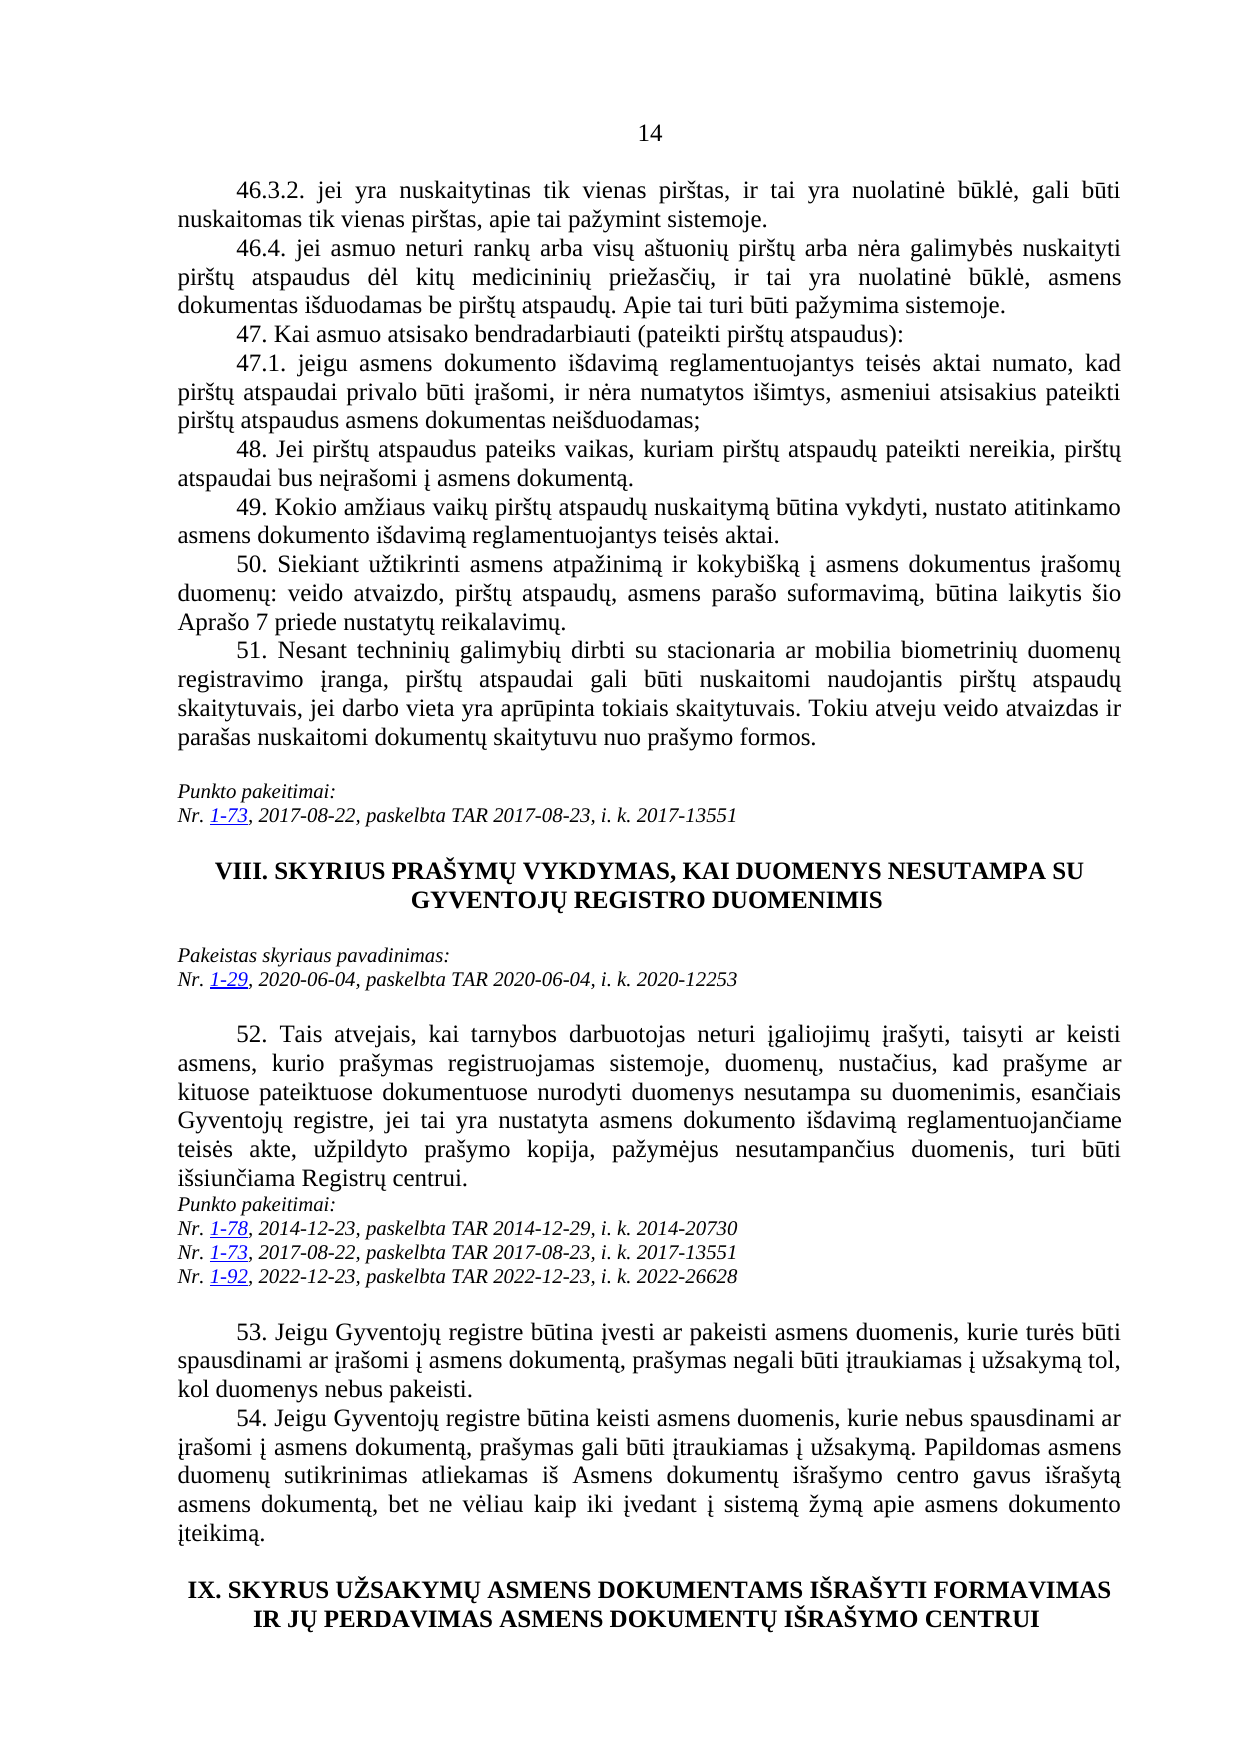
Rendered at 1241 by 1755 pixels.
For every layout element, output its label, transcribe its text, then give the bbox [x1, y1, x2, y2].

text Nr. 1-73, 2017-08-22, paskelbta TAR 2017-08-23, i. k. 2017-13551 [177, 803, 1122, 827]
text 53. Jeigu Gyventojų registre būtina įvesti ar pakeisti asmens duomenis, kurie turės būti spausdinami ar įrašomi į asmens dokumentą, prašymas negali būti įtraukiamas į užsakymą tol, kol duomenys nebus pakeisti. [177, 1317, 1122, 1403]
text 48. Jei pirštų atspaudus pateiks vaikas, kuriam pirštų atspaudų pateikti nereikia, pirštų atspaudai bus neįrašomi į asmens dokumentą. [177, 434, 1122, 492]
text 54. Jeigu Gyventojų registre būtina keisti asmens duomenis, kurie nebus spausdinami ar įrašomi į asmens dokumentą, prašymas gali būti įtraukiamas į užsakymą. Papildomas asmens duomenų sutikrinimas atliekamas iš Asmens dokumentų išrašymo centro gavus išrašytą asmens dokumentą, bet ne vėliau kaip iki įvedant į sistemą žymą apie asmens dokumento įteikimą. [177, 1403, 1122, 1547]
text Nr. 1-78, 2014-12-23, paskelbta TAR 2014-12-29, i. k. 2014-20730 [177, 1216, 1122, 1240]
text Nr. 1-29, 2020-06-04, paskelbta TAR 2020-06-04, i. k. 2020-12253 [177, 967, 1122, 991]
text Nr. 1-73, 2017-08-22, paskelbta TAR 2017-08-23, i. k. 2017-13551 [177, 1240, 1122, 1264]
text IX. SKYRUS UŽSAKYMŲ ASMENS DOKUMENTAMS IŠRAŠYTI FORMAVIMAS IR JŲ PERDAVIMAS ASMENS DOKUMENTŲ IŠRAŠYMO CENTRUI [177, 1576, 1122, 1633]
text 46.3.2. jei yra nuskaitytinas tik vienas pirštas, ir tai yra nuolatinė būklė, gali būti nuskaitomas tik vienas pirštas, apie tai pažymint sistemoje. [177, 176, 1122, 233]
text 49. Kokio amžiaus vaikų pirštų atspaudų nuskaitymą būtina vykdyti, nustato atitinkamo asmens dokumento išdavimą reglamentuojantys teisės aktai. [177, 492, 1122, 549]
text 46.4. jei asmuo neturi rankų arba visų aštuonių pirštų arba nėra galimybės nuskaityti pirštų atspaudus dėl kitų medicininių priežasčių, ir tai yra nuolatinė būklė, asmens dokumentas išduodamas be pirštų atspaudų. Apie tai turi būti pažymima sistemoje. [177, 233, 1122, 319]
text 47. Kai asmuo atsisako bendradarbiauti (pateikti pirštų atspaudus): [177, 319, 1122, 348]
text 51. Nesant techninių galimybių dirbti su stacionaria ar mobilia biometrinių duomenų registravimo įranga, pirštų atspaudai gali būti nuskaitomi naudojantis pirštų atspaudų skaitytuvais, jei darbo vieta yra aprūpinta tokiais skaitytuvais. Tokiu atveju veido atvaizdas ir parašas nuskaitomi dokumentų skaitytuvu nuo prašymo formos. [177, 636, 1122, 751]
text Punkto pakeitimai: [177, 779, 1122, 803]
text Punkto pakeitimai: [177, 1192, 1122, 1216]
text Pakeistas skyriaus pavadinimas: [177, 942, 1122, 967]
text 47.1. jeigu asmens dokumento išdavimą reglamentuojantys teisės aktai numato, kad pirštų atspaudai privalo būti įrašomi, ir nėra numatytos išimtys, asmeniui atsisakius pateikti pirštų atspaudus asmens dokumentas neišduodamas; [177, 348, 1122, 434]
text Nr. 1-92, 2022-12-23, paskelbta TAR 2022-12-23, i. k. 2022-26628 [177, 1264, 1122, 1288]
text VIII. SKYRIUS PRAŠYMŲ VYKDYMAS, KAI DUOMENYS NESUTAMPA SU GYVENTOJŲ REGISTRO DUOMENIMIS [177, 856, 1122, 914]
text 52. Tais atvejais, kai tarnybos darbuotojas neturi įgaliojimų įrašyti, taisyti ar keisti asmens, kurio prašymas registruojamas sistemoje, duomenų, nustačius, kad prašyme ar kituose pateiktuose dokumentuose nurodyti duomenys nesutampa su duomenimis, esančiais Gyventojų registre, jei tai yra nustatyta asmens dokumento išdavimą reglamentuojančiame teisės akte, užpildyto prašymo kopija, pažymėjus nesutampančius duomenis, turi būti išsiunčiama Registrų centrui. [177, 1019, 1122, 1192]
text 50. Siekiant užtikrinti asmens atpažinimą ir kokybišką į asmens dokumentus įrašomų duomenų: veido atvaizdo, pirštų atspaudų, asmens parašo suformavimą, būtina laikytis šio Aprašo 7 priede nustatytų reikalavimų. [177, 549, 1122, 636]
